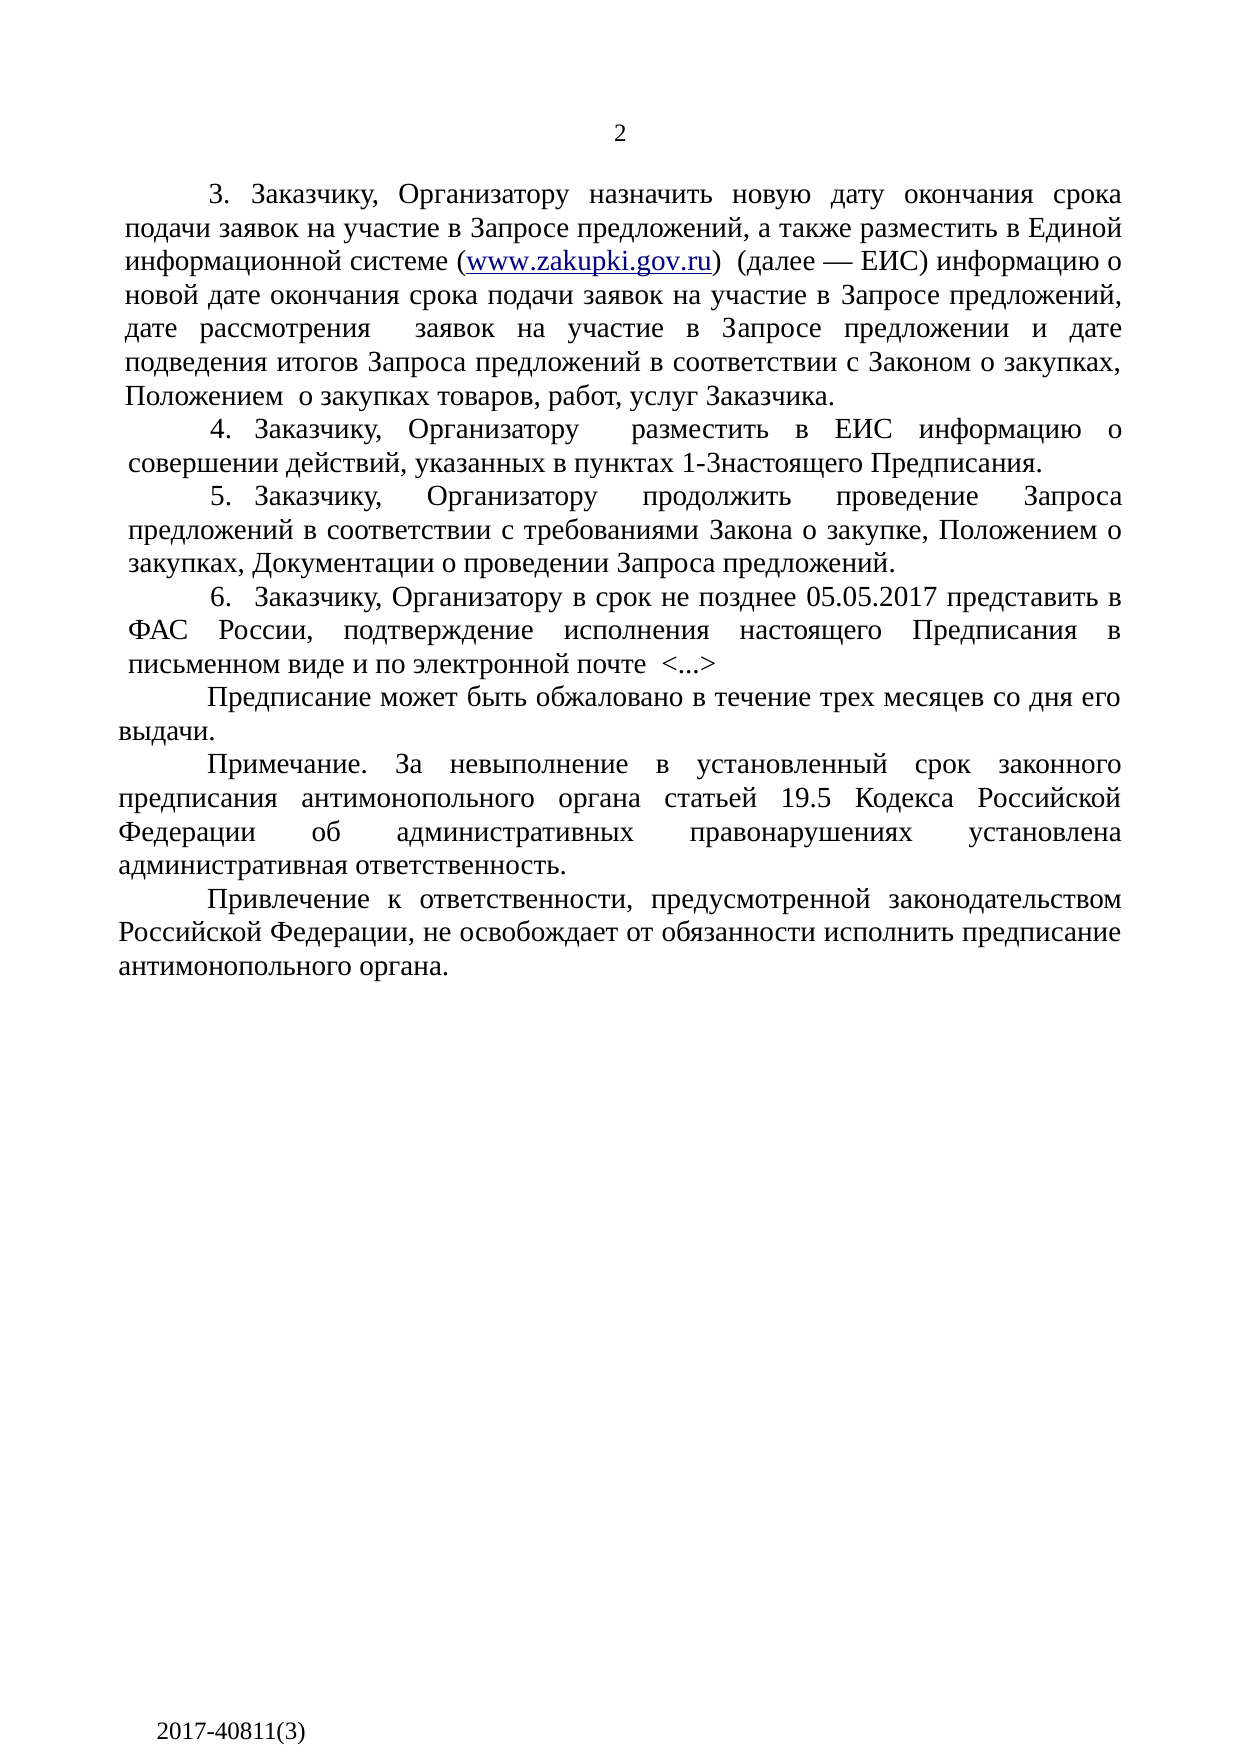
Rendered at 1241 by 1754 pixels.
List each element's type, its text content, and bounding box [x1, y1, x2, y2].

text Привлечение к ответственности, предусмотренной законодательством Российской Федерации, не освобождает от обязанности исполнить предписание антимонопольного органа. [118, 881, 1122, 981]
list Заказчику, Организатору назначить новую дату окончания срока подачи заявок на участие в Запросе предложений, а также разместить в Единой информационной системе (www.zakupki.gov.ru) (далее — ЕИС) информацию о новой дате окончания срока подачи заявок на участие в Запросе предложений, дате рассмотрения заявок на участие в Запросе предложении и дате подведения итогов Запроса предложений в соответствии с Законом о закупках, Положением о закупках товаров, работ, услуг Заказчика. [124, 176, 1122, 411]
text Примечание. За невыполнение в установленный срок законного предписания антимонопольного органа статьей 19.5 Кодекса Российской Федерации об административных правонарушениях установлена административная ответственность. [118, 747, 1122, 881]
list Заказчику, Организатору продолжить проведение Запроса предложений в соответствии с требованиями Закона о закупке, Положением о закупках, Документации о проведении Запроса предложений. [128, 478, 1122, 579]
text Предписание может быть обжаловано в течение трех месяцев со дня его выдачи. [118, 679, 1122, 747]
list Заказчику, Организатору разместить в ЕИС информацию о совершении действий, указанных в пунктах 1-3настоящего Предписания. [128, 411, 1122, 478]
list Заказчику, Организатору в срок не позднее 05.05.2017 представить в ФАС России, подтверждение исполнения настоящего Предписания в письменном виде и по электронной почте <...> [128, 579, 1122, 679]
